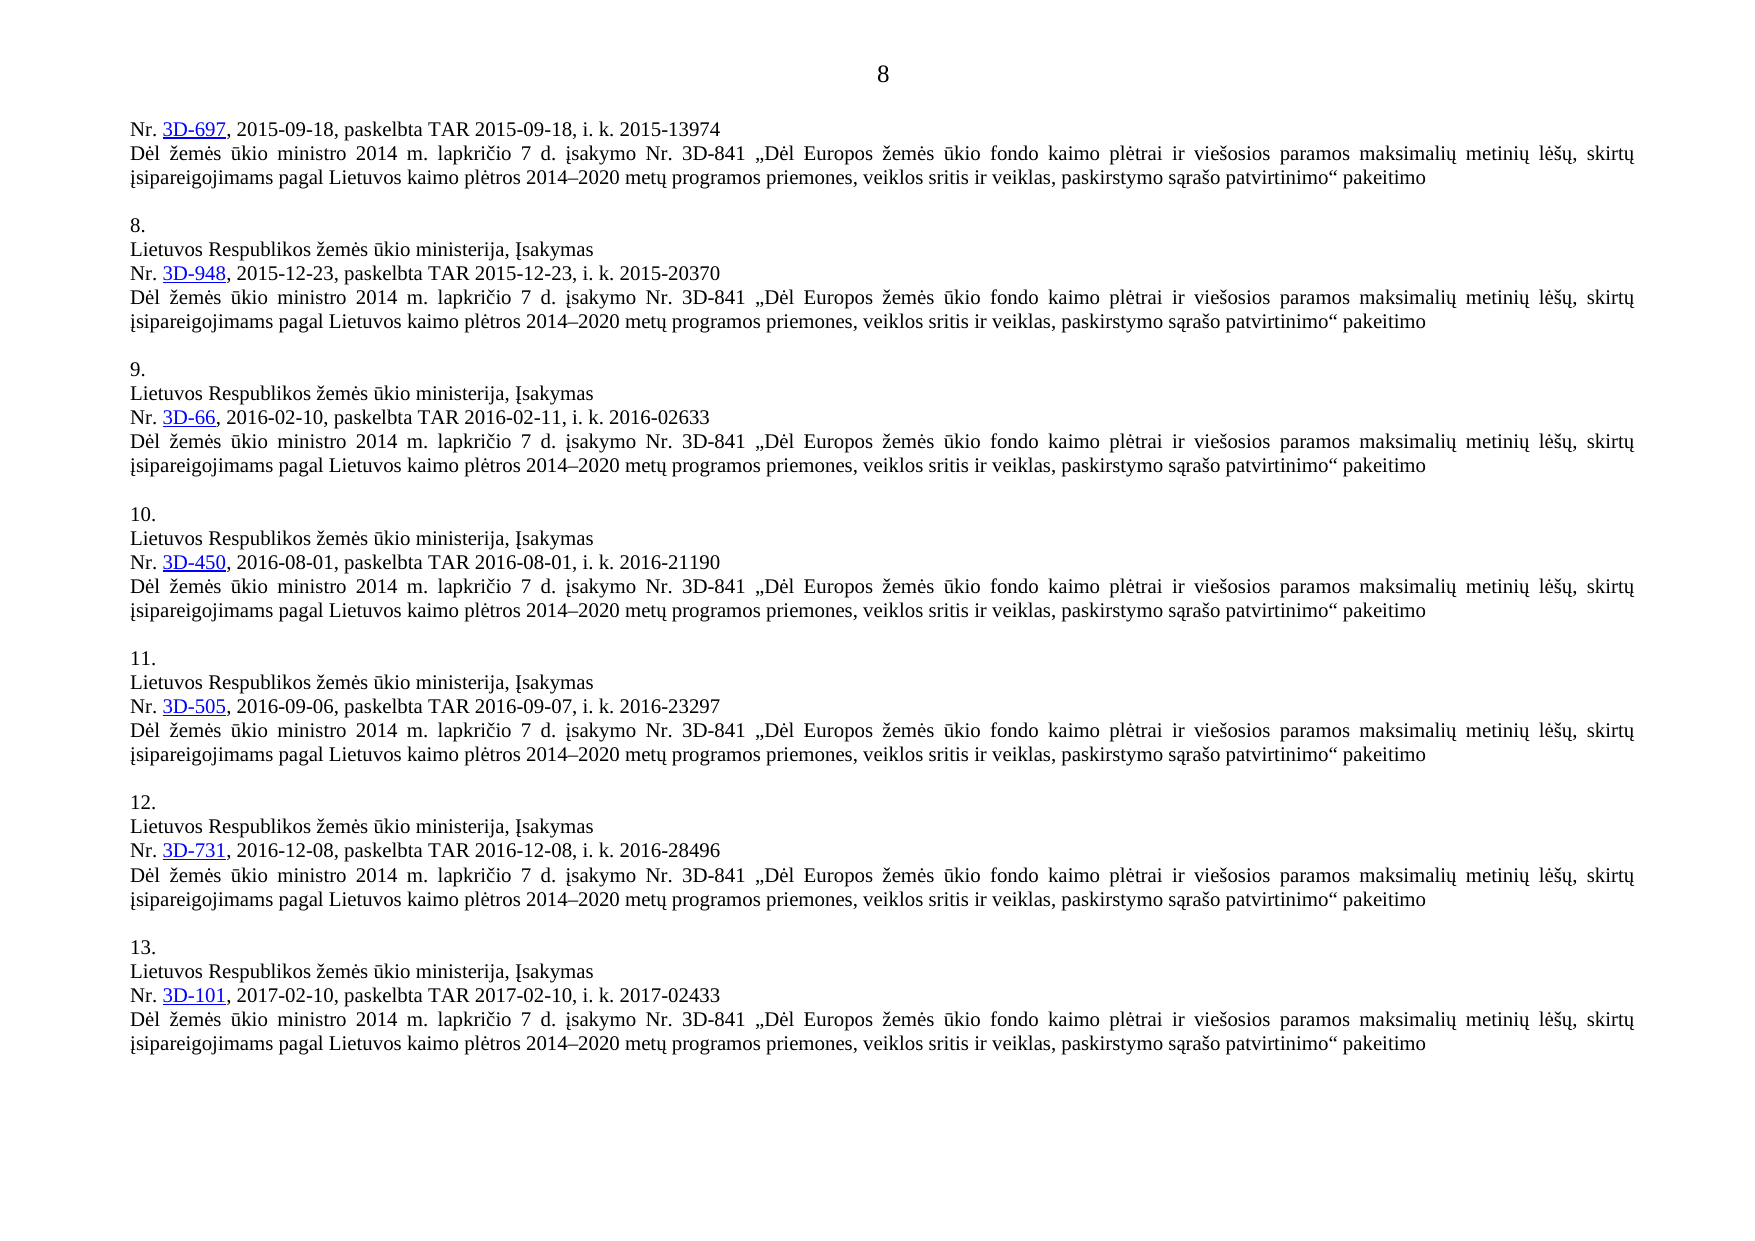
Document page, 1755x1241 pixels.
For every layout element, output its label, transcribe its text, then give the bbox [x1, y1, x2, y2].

text Nr. 3D-450, 2016-08-01, paskelbta TAR 2016-08-01, i. k. 2016-21190 [130, 550, 1636, 574]
text Dėl žemės ūkio ministro 2014 m. lapkričio 7 d. įsakymo Nr. 3D-841 „Dėl Europos žemės ūkio fondo kaimo plėtrai ir viešosios paramos maksimalių metinių lėšų, skirtų įsipareigojimams pagal Lietuvos kaimo plėtros 2014–2020 metų programos priemones, veiklos sritis ir veiklas, paskirstymo sąrašo patvirtinimo“ pakeitimo [130, 1007, 1636, 1055]
text Nr. 3D-948, 2015-12-23, paskelbta TAR 2015-12-23, i. k. 2015-20370 [130, 261, 1636, 285]
text Lietuvos Respublikos žemės ūkio ministerija, Įsakymas [130, 814, 1636, 838]
text Lietuvos Respublikos žemės ūkio ministerija, Įsakymas [130, 381, 1636, 405]
text 9. [130, 357, 1636, 381]
text Lietuvos Respublikos žemės ūkio ministerija, Įsakymas [130, 959, 1636, 983]
text Lietuvos Respublikos žemės ūkio ministerija, Įsakymas [130, 670, 1636, 694]
text Dėl žemės ūkio ministro 2014 m. lapkričio 7 d. įsakymo Nr. 3D-841 „Dėl Europos žemės ūkio fondo kaimo plėtrai ir viešosios paramos maksimalių metinių lėšų, skirtų įsipareigojimams pagal Lietuvos kaimo plėtros 2014–2020 metų programos priemones, veiklos sritis ir veiklas, paskirstymo sąrašo patvirtinimo“ pakeitimo [130, 141, 1636, 189]
text Nr. 3D-101, 2017-02-10, paskelbta TAR 2017-02-10, i. k. 2017-02433 [130, 983, 1636, 1007]
text Dėl žemės ūkio ministro 2014 m. lapkričio 7 d. įsakymo Nr. 3D-841 „Dėl Europos žemės ūkio fondo kaimo plėtrai ir viešosios paramos maksimalių metinių lėšų, skirtų įsipareigojimams pagal Lietuvos kaimo plėtros 2014–2020 metų programos priemones, veiklos sritis ir veiklas, paskirstymo sąrašo patvirtinimo“ pakeitimo [130, 574, 1636, 622]
text Nr. 3D-505, 2016-09-06, paskelbta TAR 2016-09-07, i. k. 2016-23297 [130, 694, 1636, 718]
text Nr. 3D-66, 2016-02-10, paskelbta TAR 2016-02-11, i. k. 2016-02633 [130, 405, 1636, 429]
text 12. [130, 790, 1636, 814]
text Nr. 3D-697, 2015-09-18, paskelbta TAR 2015-09-18, i. k. 2015-13974 [130, 117, 1636, 141]
text Dėl žemės ūkio ministro 2014 m. lapkričio 7 d. įsakymo Nr. 3D-841 „Dėl Europos žemės ūkio fondo kaimo plėtrai ir viešosios paramos maksimalių metinių lėšų, skirtų įsipareigojimams pagal Lietuvos kaimo plėtros 2014–2020 metų programos priemones, veiklos sritis ir veiklas, paskirstymo sąrašo patvirtinimo“ pakeitimo [130, 862, 1636, 911]
text Dėl žemės ūkio ministro 2014 m. lapkričio 7 d. įsakymo Nr. 3D-841 „Dėl Europos žemės ūkio fondo kaimo plėtrai ir viešosios paramos maksimalių metinių lėšų, skirtų įsipareigojimams pagal Lietuvos kaimo plėtros 2014–2020 metų programos priemones, veiklos sritis ir veiklas, paskirstymo sąrašo patvirtinimo“ pakeitimo [130, 285, 1636, 333]
text Dėl žemės ūkio ministro 2014 m. lapkričio 7 d. įsakymo Nr. 3D-841 „Dėl Europos žemės ūkio fondo kaimo plėtrai ir viešosios paramos maksimalių metinių lėšų, skirtų įsipareigojimams pagal Lietuvos kaimo plėtros 2014–2020 metų programos priemones, veiklos sritis ir veiklas, paskirstymo sąrašo patvirtinimo“ pakeitimo [130, 429, 1636, 477]
text 11. [130, 646, 1636, 670]
text Lietuvos Respublikos žemės ūkio ministerija, Įsakymas [130, 526, 1636, 550]
text Dėl žemės ūkio ministro 2014 m. lapkričio 7 d. įsakymo Nr. 3D-841 „Dėl Europos žemės ūkio fondo kaimo plėtrai ir viešosios paramos maksimalių metinių lėšų, skirtų įsipareigojimams pagal Lietuvos kaimo plėtros 2014–2020 metų programos priemones, veiklos sritis ir veiklas, paskirstymo sąrašo patvirtinimo“ pakeitimo [130, 718, 1636, 766]
text 10. [130, 502, 1636, 526]
text 13. [130, 935, 1636, 959]
text Lietuvos Respublikos žemės ūkio ministerija, Įsakymas [130, 237, 1636, 261]
text 8. [130, 213, 1636, 237]
text Nr. 3D-731, 2016-12-08, paskelbta TAR 2016-12-08, i. k. 2016-28496 [130, 838, 1636, 862]
